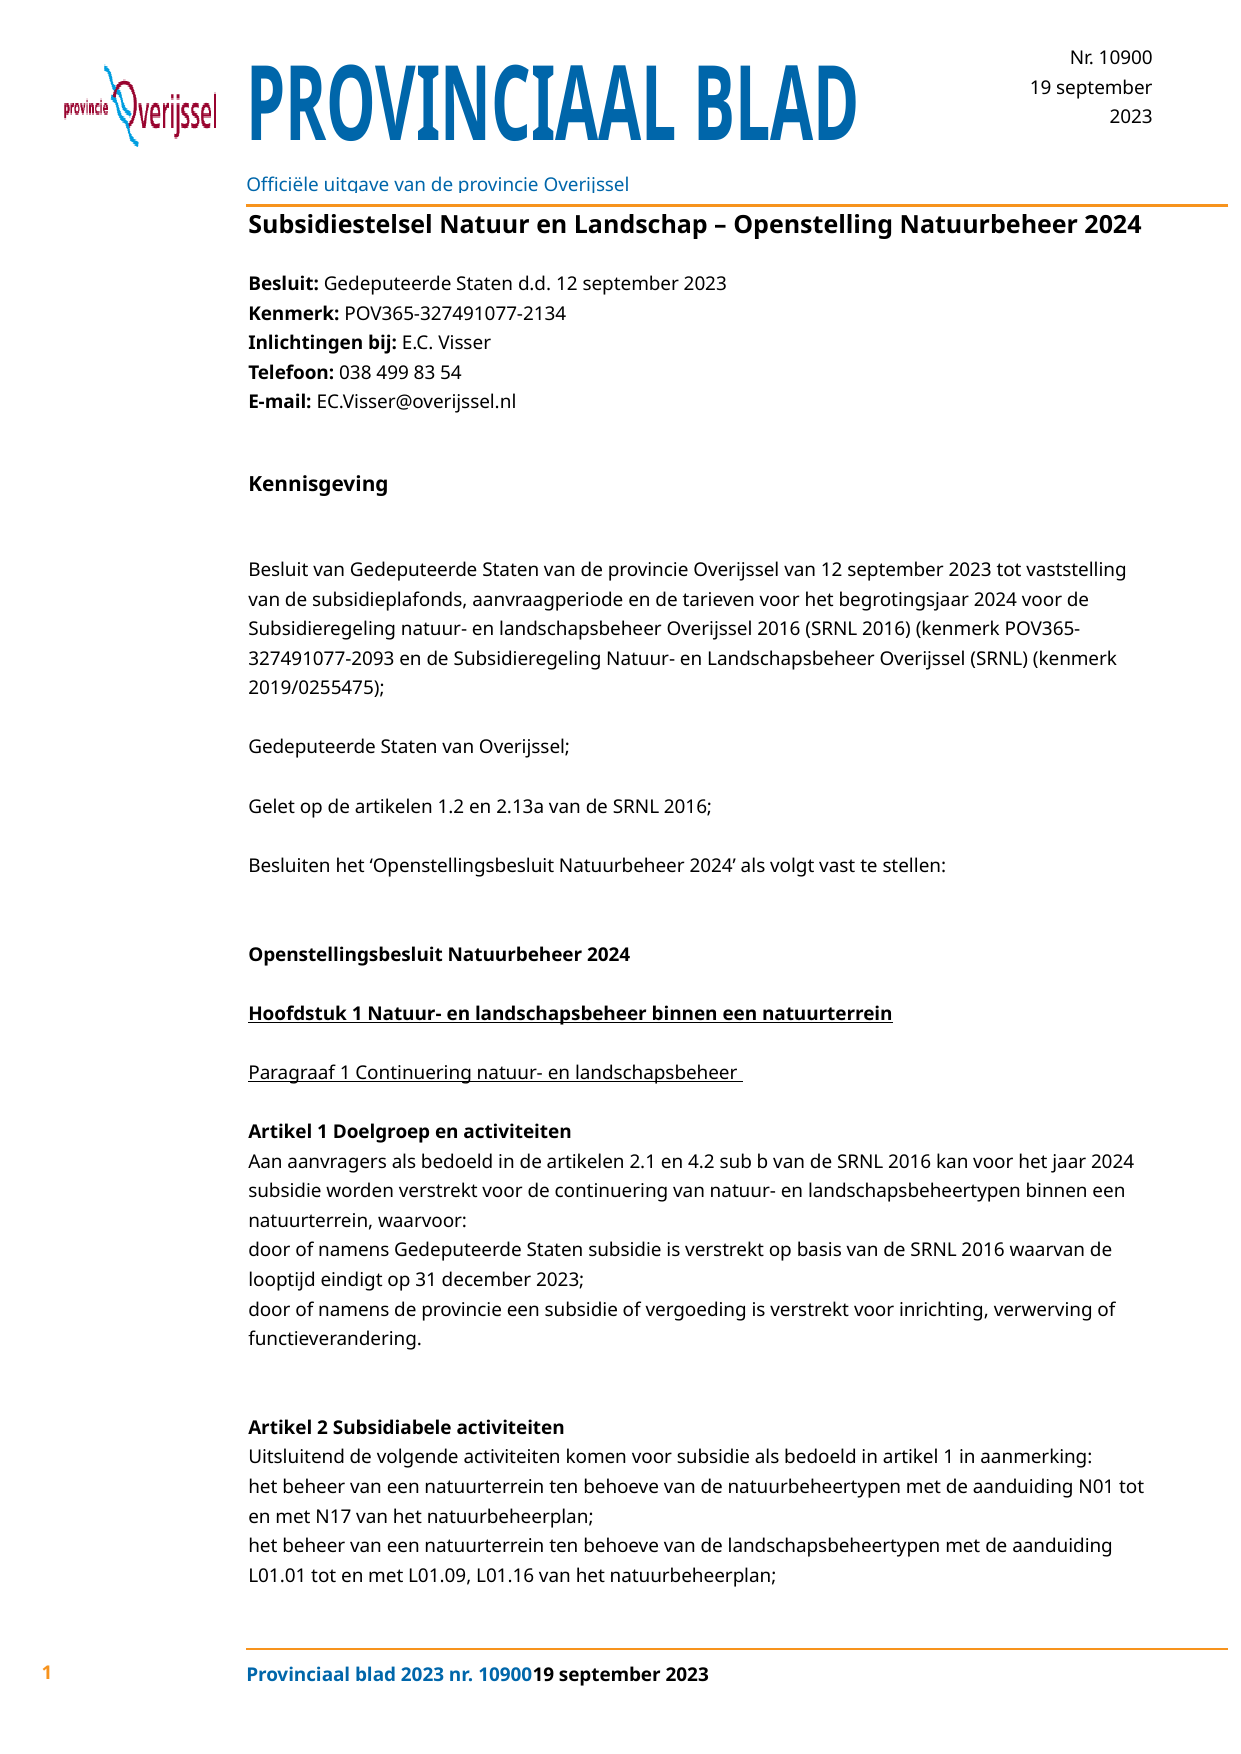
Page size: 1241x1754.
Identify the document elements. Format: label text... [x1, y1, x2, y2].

text het beheer van een natuurterrein ten behoeve van de natuurbeheertypen met de aanduiding N01 tot en met N17 van het natuurbeheerplan; [248, 1473, 1152, 1529]
text Uitsluitend de volgende activiteiten komen voor subsidie als bedoeld in artikel 1 in aanmerking: [248, 1444, 1152, 1469]
text Subsidiestelsel Natuur en Landschap – Openstelling Natuurbeheer 2024 [248, 207, 1152, 241]
text Inlichtingen bij: E.C. Visser [248, 329, 1152, 355]
text Gedeputeerde Staten van Overijssel; [248, 734, 1152, 759]
picture [41, 47, 231, 172]
text Kenmerk: POV365-327491077-2134 [248, 300, 1152, 326]
text Besluiten het ‘Openstellingsbesluit Natuurbeheer 2024’ als volgt vast te stellen: [248, 852, 1152, 878]
text Artikel 2 Subsidiabele activiteiten [248, 1414, 1152, 1440]
text Telefoon: 038 499 83 54 [248, 359, 1152, 385]
text het beheer van een natuurterrein ten behoeve van de landschapsbeheertypen met de aanduiding L01.01 tot en met L01.09, L01.16 van het natuurbeheerplan; [248, 1532, 1152, 1588]
text Besluit: Gedeputeerde Staten d.d. 12 september 2023 [248, 270, 1152, 296]
text door of namens Gedeputeerde Staten subsidie is verstrekt op basis van de SRNL 2016 waarvan de looptijd eindigt op 31 december 2023; [248, 1237, 1152, 1292]
text Hoofdstuk 1 Natuur- en landschapsbeheer binnen een natuurterrein [248, 1000, 1152, 1026]
text door of namens de provincie een subsidie of vergoeding is verstrekt voor inrichting, verwerving of functieverandering. [248, 1296, 1152, 1351]
text Besluit van Gedeputeerde Staten van de provincie Overijssel van 12 september 2023 tot vaststelling van de subsidieplafonds, aanvraagperiode en de tarieven voor het begrotingsjaar 2024 voor de Subsidieregeling natuur- en landschapsbeheer Overijssel 2016 (SRNL 2016) (kenmerk POV365-327491077-2093 en de Subsidieregeling Natuur- en Landschapsbeheer Overijssel (SRNL) (kenmerk 2019/0255475); [248, 556, 1152, 700]
text Openstellingsbesluit Natuurbeheer 2024 [248, 941, 1152, 967]
text Kennisgeving [248, 469, 1152, 497]
text Aan aanvragers als bedoeld in de artikelen 2.1 en 4.2 sub b van de SRNL 2016 kan voor het jaar 2024 subsidie worden verstrekt voor de continuering van natuur- en landschapsbeheertypen binnen een natuurterrein, waarvoor: [248, 1148, 1152, 1233]
text Gelet op de artikelen 1.2 en 2.13a van de SRNL 2016; [248, 793, 1152, 819]
text Artikel 1 Doelgroep en activiteiten [248, 1118, 1152, 1144]
text E-mail: EC.Visser@overijssel.nl [248, 389, 1152, 414]
text Paragraaf 1 Continuering natuur- en landschapsbeheer [248, 1059, 1152, 1085]
